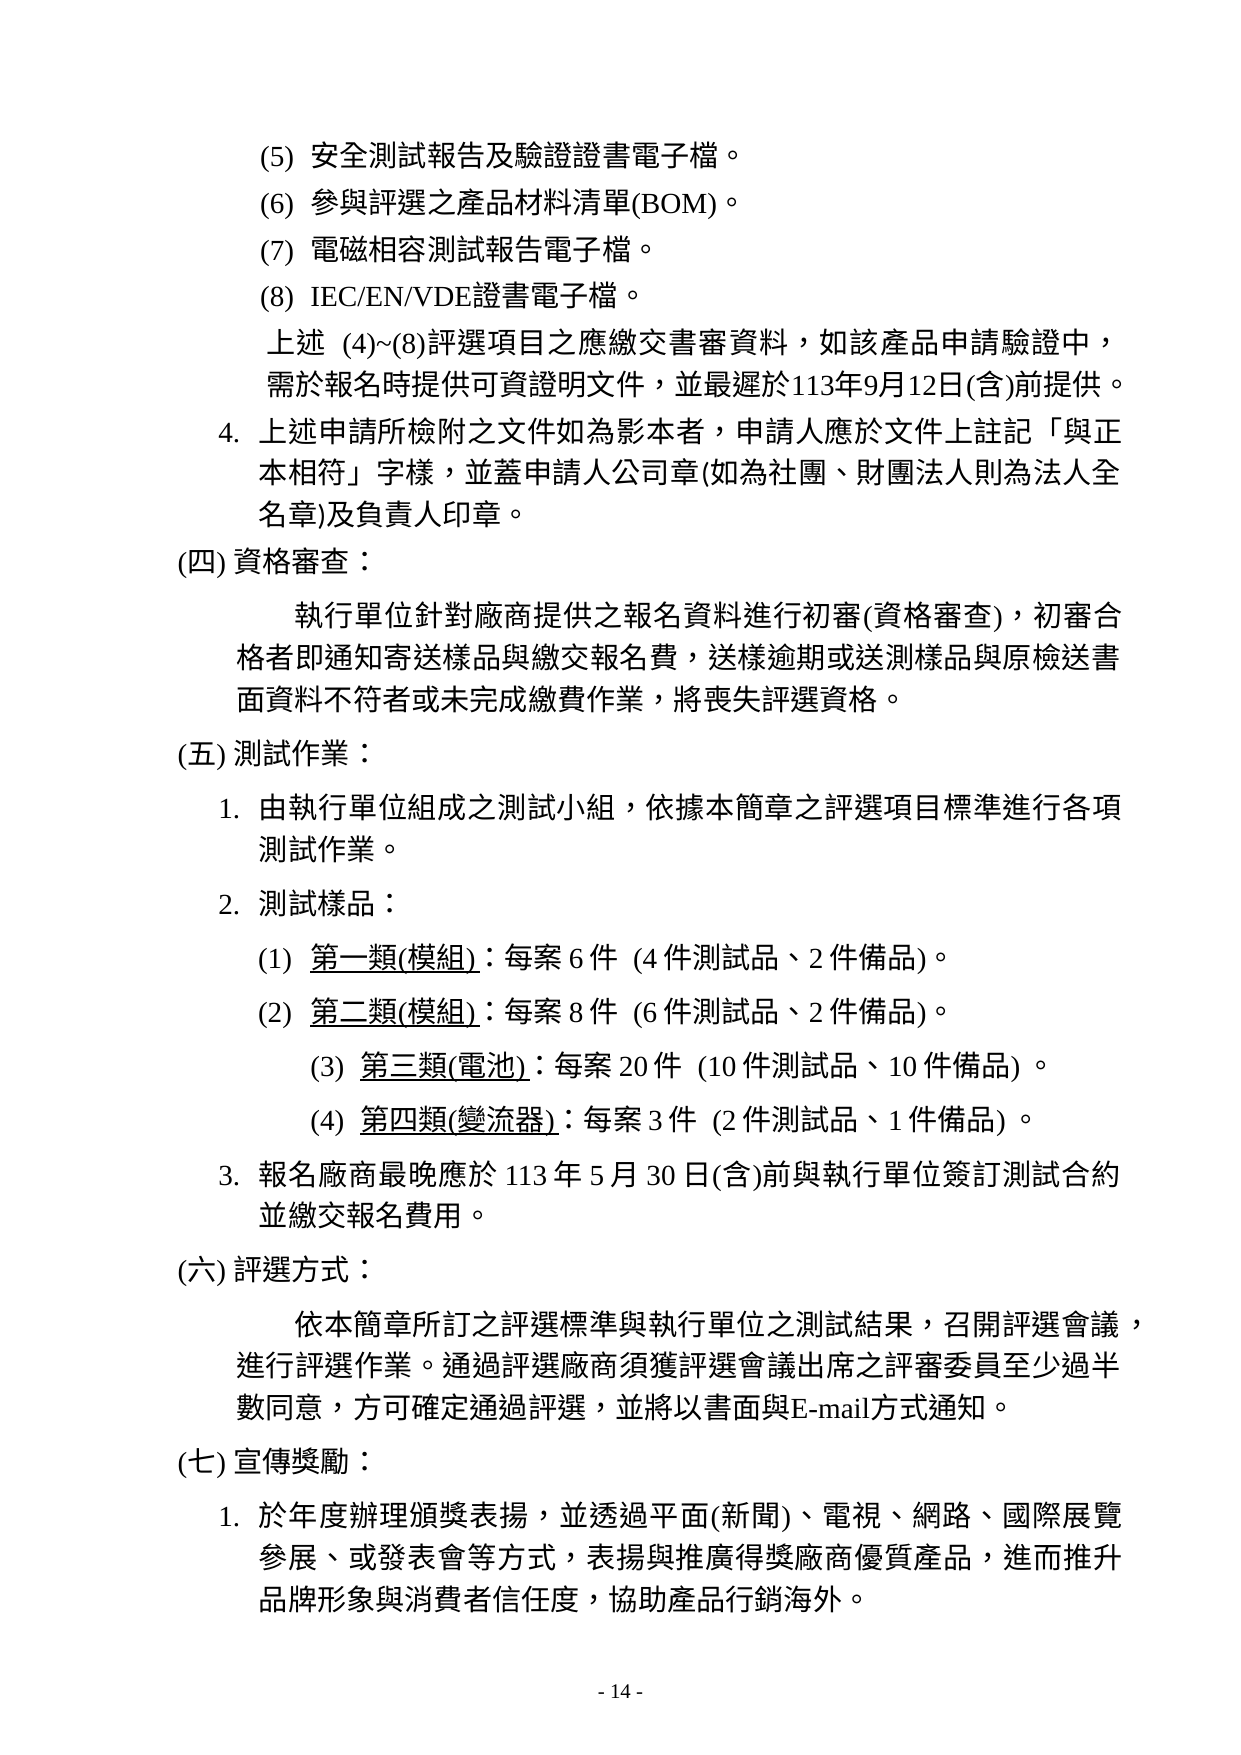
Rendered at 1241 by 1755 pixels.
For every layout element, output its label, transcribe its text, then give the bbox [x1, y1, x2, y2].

text (四) 資格審查： [177, 539, 1122, 581]
list 測試樣品： [218, 881, 1122, 922]
list 第三類(電池)：每案20件 (10件測試品、10件備品) 。 [310, 1043, 1122, 1085]
text (五) 測試作業： [177, 731, 1122, 772]
text 上述 (4)~(8)評選項目之應繳交書審資料，如該產品申請驗證中，需於報名時提供可資證明文件，並最遲於113年9月12日(含)前提供。 [266, 320, 1122, 404]
list 報名廠商最晚應於113年5月30日(含)前與執行單位簽訂測試合約並繳交報名費用。 [218, 1152, 1122, 1235]
text (七) 宣傳獎勵： [177, 1439, 1122, 1481]
text 依本簡章所訂之評選標準與執行單位之測試結果，召開評選會議，進行評選作業。通過評選廠商須獲評選會議出席之評審委員至少過半數同意，方可確定通過評選，並將以書面與E-mail方式通知。 [236, 1302, 1122, 1427]
list 由執行單位組成之測試小組，依據本簡章之評選項目標準進行各項測試作業。 [218, 785, 1122, 868]
text 執行單位針對廠商提供之報名資料進行初審(資格審查)，初審合格者即通知寄送樣品與繳交報名費，送樣逾期或送測樣品與原檢送書面資料不符者或未完成繳費作業，將喪失評選資格。 [236, 593, 1122, 718]
list 電磁相容測試報告電子檔。 [260, 227, 1122, 268]
list 上述申請所檢附之文件如為影本者，申請人應於文件上註記「與正本相符」字樣，並蓋申請人公司章(如為社團、財團法人則為法人全名章)及負責人印章。 [218, 409, 1122, 534]
list 第二類(模組)：每案8件 (6件測試品、2件備品)。 [258, 989, 1122, 1031]
list IEC/EN/VDE證書電子檔。 [260, 273, 1122, 315]
list 參與評選之產品材料清單(BOM)。 [260, 180, 1122, 221]
list 於年度辦理頒獎表揚，並透過平面(新聞)、電視、網路、國際展覽參展、或發表會等方式，表揚與推廣得獎廠商優質產品，進而推升品牌形象與消費者信任度，協助產品行銷海外。 [218, 1493, 1122, 1618]
text (六) 評選方式： [177, 1247, 1122, 1289]
list 第四類(變流器)：每案3件 (2件測試品、1件備品) 。 [310, 1097, 1122, 1139]
list 安全測試報告及驗證證書電子檔。 [260, 133, 1122, 174]
list 第一類(模組)：每案6件 (4件測試品、2件備品)。 [258, 935, 1122, 977]
